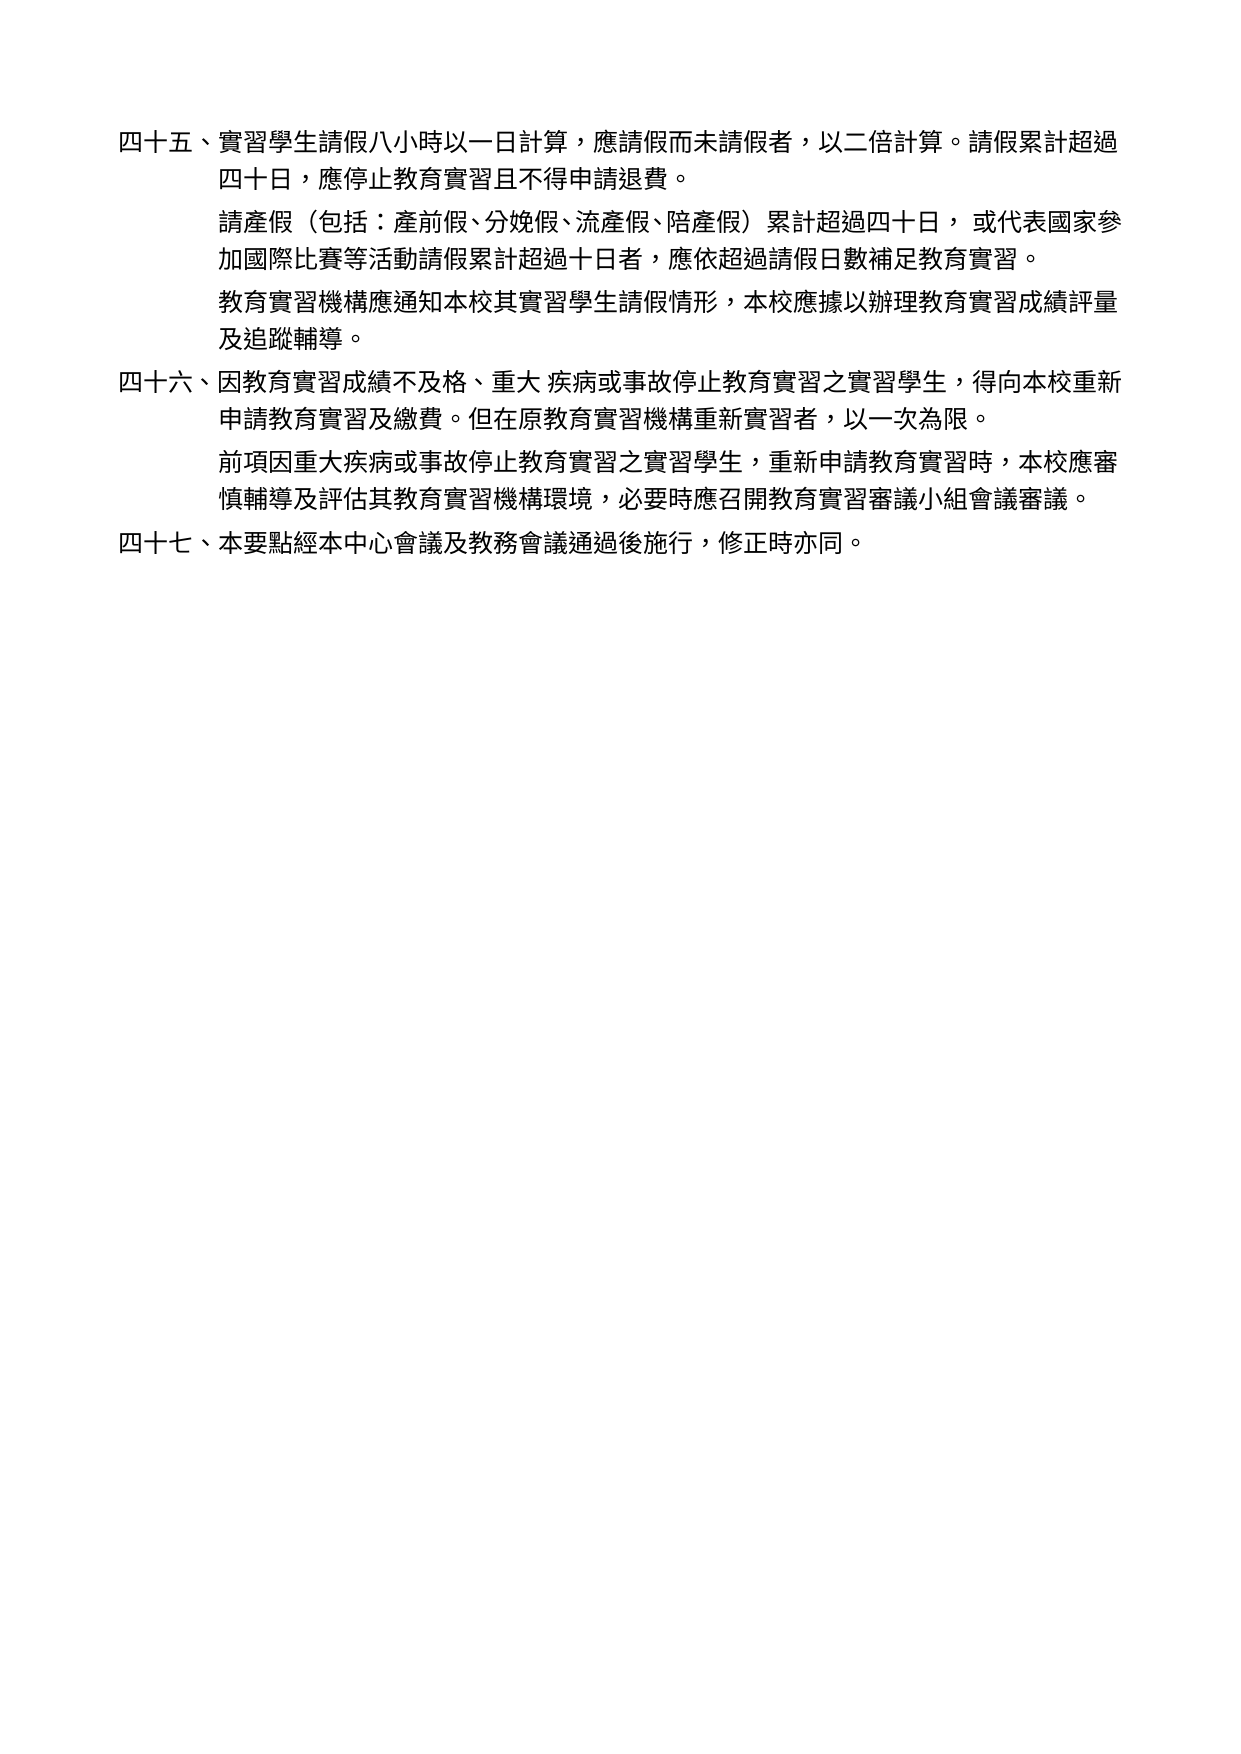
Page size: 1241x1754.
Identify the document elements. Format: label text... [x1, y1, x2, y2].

text 四十五、實習學生請假八小時以一日計算，應請假而未請假者，以二倍計算。請假累計超過四十日，應停止教育實習且不得申請退費。 [118, 123, 1122, 195]
text 四十七、本要點經本中心會議及教務會議通過後施行，修正時亦同。 [118, 523, 1122, 560]
text 前項因重大疾病或事故停止教育實習之實習學生，重新申請教育實習時，本校應審慎輔導及評估其教育實習機構環境，必要時應召開教育實習審議小組會議審議。 [218, 443, 1122, 515]
text 教育實習機構應通知本校其實習學生請假情形，本校應據以辦理教育實習成績評量及追蹤輔導。 [218, 283, 1122, 355]
text 請產假（包括：產前假、分娩假、流產假、陪產假）累計超過四十日， 或代表國家參加國際比賽等活動請假累計超過十日者，應依超過請假日數補足教育實習。 [218, 203, 1122, 275]
text 四十六、因教育實習成績不及格、重大 疾病或事故停止教育實習之實習學生，得向本校重新申請教育實習及繳費。但在原教育實習機構重新實習者，以一次為限。 [118, 363, 1122, 435]
